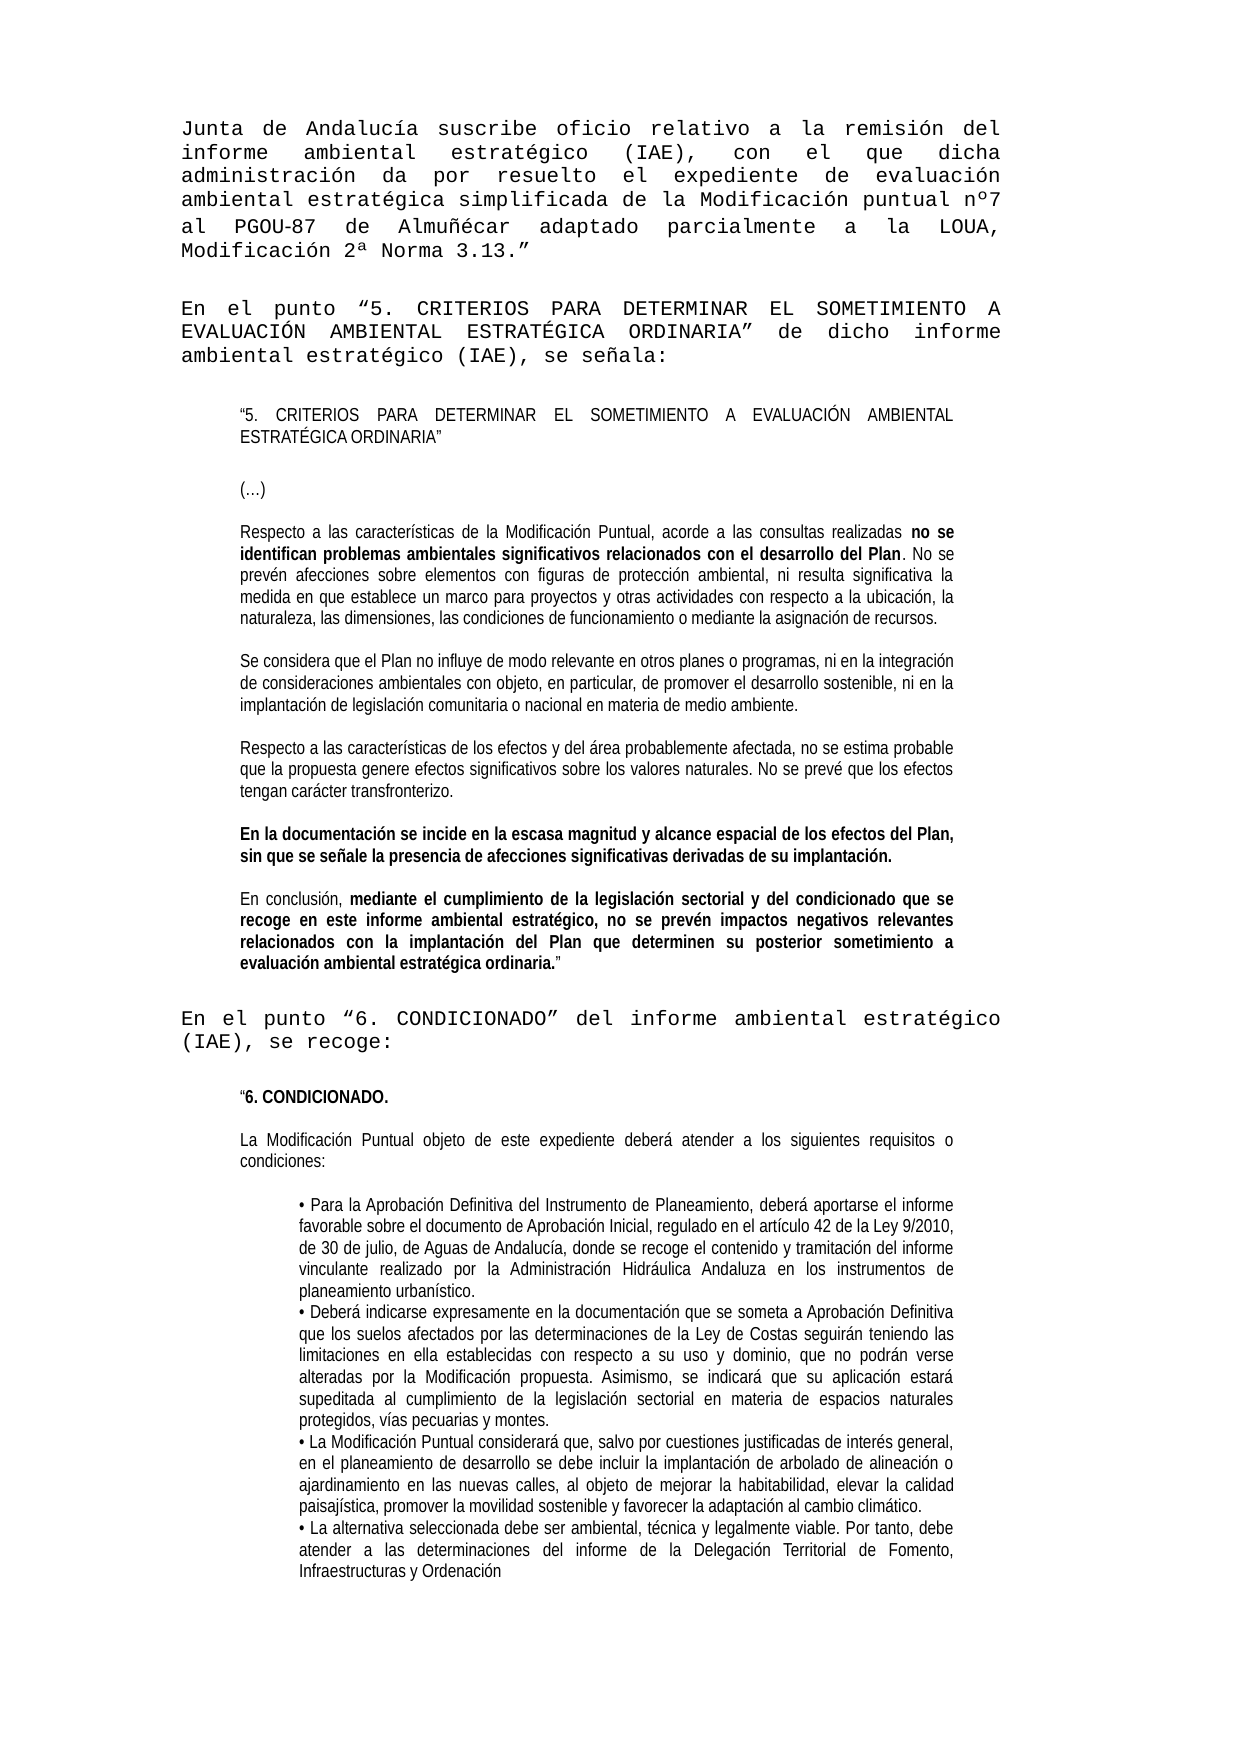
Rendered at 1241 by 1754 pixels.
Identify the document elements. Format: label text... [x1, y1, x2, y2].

text Se considera que el Plan no influye de modo relevante en otros planes o programas, ni en la integración de consideraciones ambientales con objeto, en particular, de promover el desarrollo sostenible, ni en la implantación de legislación comunitaria o nacional en materia de medio ambiente. [240, 650, 954, 715]
text • La alternativa seleccionada debe ser ambiental, técnica y legalmente viable. Por tanto, debe atender a las determinaciones del informe de la Delegación Territorial de Fomento, Infraestructuras y Ordenación [299, 1517, 954, 1582]
text Respecto a las características de la Modificación Puntual, acorde a las consultas realizadas no se identifican problemas ambientales significativos relacionados con el desarrollo del Plan. No se prevén afecciones sobre elementos con figuras de protección ambiental, ni resulta significativa la medida en que establece un marco para proyectos y otras actividades con respecto a la ubicación, la naturaleza, las dimensiones, las condiciones de funcionamiento o mediante la asignación de recursos. [240, 521, 954, 629]
text En el punto “6. CONDICIONADO” del informe ambiental estratégico (IAE), se recoge: [181, 1008, 1001, 1055]
text La Modificación Puntual objeto de este expediente deberá atender a los siguientes requisitos o condiciones: [240, 1129, 954, 1172]
text Junta de Andalucía suscribe oficio relativo a la remisión del informe ambiental estratégico (IAE), con el que dicha administración da por resuelto el expediente de evaluación ambiental estratégica simplificada de la Modificación puntual nº7 al PGOU‐87 de Almuñécar adaptado parcialmente a la LOUA, Modificación 2ª Norma 3.13.” [181, 118, 1001, 263]
text En la documentación se incide en la escasa magnitud y alcance espacial de los efectos del Plan, sin que se señale la presencia de afecciones significativas derivadas de su implantación. [240, 823, 954, 866]
text (…) [240, 478, 954, 499]
text En conclusión, mediante el cumplimiento de la legislación sectorial y del condicionado que se recoge en este informe ambiental estratégico, no se prevén impactos negativos relevantes relacionados con la implantación del Plan que determinen su posterior sometimiento a evaluación ambiental estratégica ordinaria.” [240, 888, 954, 974]
text Respecto a las características de los efectos y del área probablemente afectada, no se estima probable que la propuesta genere efectos significativos sobre los valores naturales. No se prevé que los efectos tengan carácter transfronterizo. [240, 737, 954, 801]
text “5. CRITERIOS PARA DETERMINAR EL SOMETIMIENTO A EVALUACIÓN AMBIENTAL ESTRATÉGICA ORDINARIA” [240, 404, 954, 447]
text “6. CONDICIONADO. [240, 1086, 954, 1107]
text • Para la Aprobación Definitiva del Instrumento de Planeamiento, deberá aportarse el informe favorable sobre el documento de Aprobación Inicial, regulado en el artículo 42 de la Ley 9/2010, de 30 de julio, de Aguas de Andalucía, donde se recoge el contenido y tramitación del informe vinculante realizado por la Administración Hidráulica Andaluza en los instrumentos de planeamiento urbanístico. [299, 1193, 954, 1301]
text • La Modificación Puntual considerará que, salvo por cuestiones justificadas de interés general, en el planeamiento de desarrollo se debe incluir la implantación de arbolado de alineación o ajardinamiento en las nuevas calles, al objeto de mejorar la habitabilidad, elevar la calidad paisajística, promover la movilidad sostenible y favorecer la adaptación al cambio climático. [299, 1431, 954, 1517]
text • Deberá indicarse expresamente en la documentación que se someta a Aprobación Definitiva que los suelos afectados por las determinaciones de la Ley de Costas seguirán teniendo las limitaciones en ella establecidas con respecto a su uso y dominio, que no podrán verse alteradas por la Modificación propuesta. Asimismo, se indicará que su aplicación estará supeditada al cumplimiento de la legislación sectorial en materia de espacios naturales protegidos, vías pecuarias y montes. [299, 1301, 954, 1431]
text En el punto “5. CRITERIOS PARA DETERMINAR EL SOMETIMIENTO A EVALUACIÓN AMBIENTAL ESTRATÉGICA ORDINARIA” de dicho informe ambiental estratégico (IAE), se señala: [181, 297, 1001, 368]
